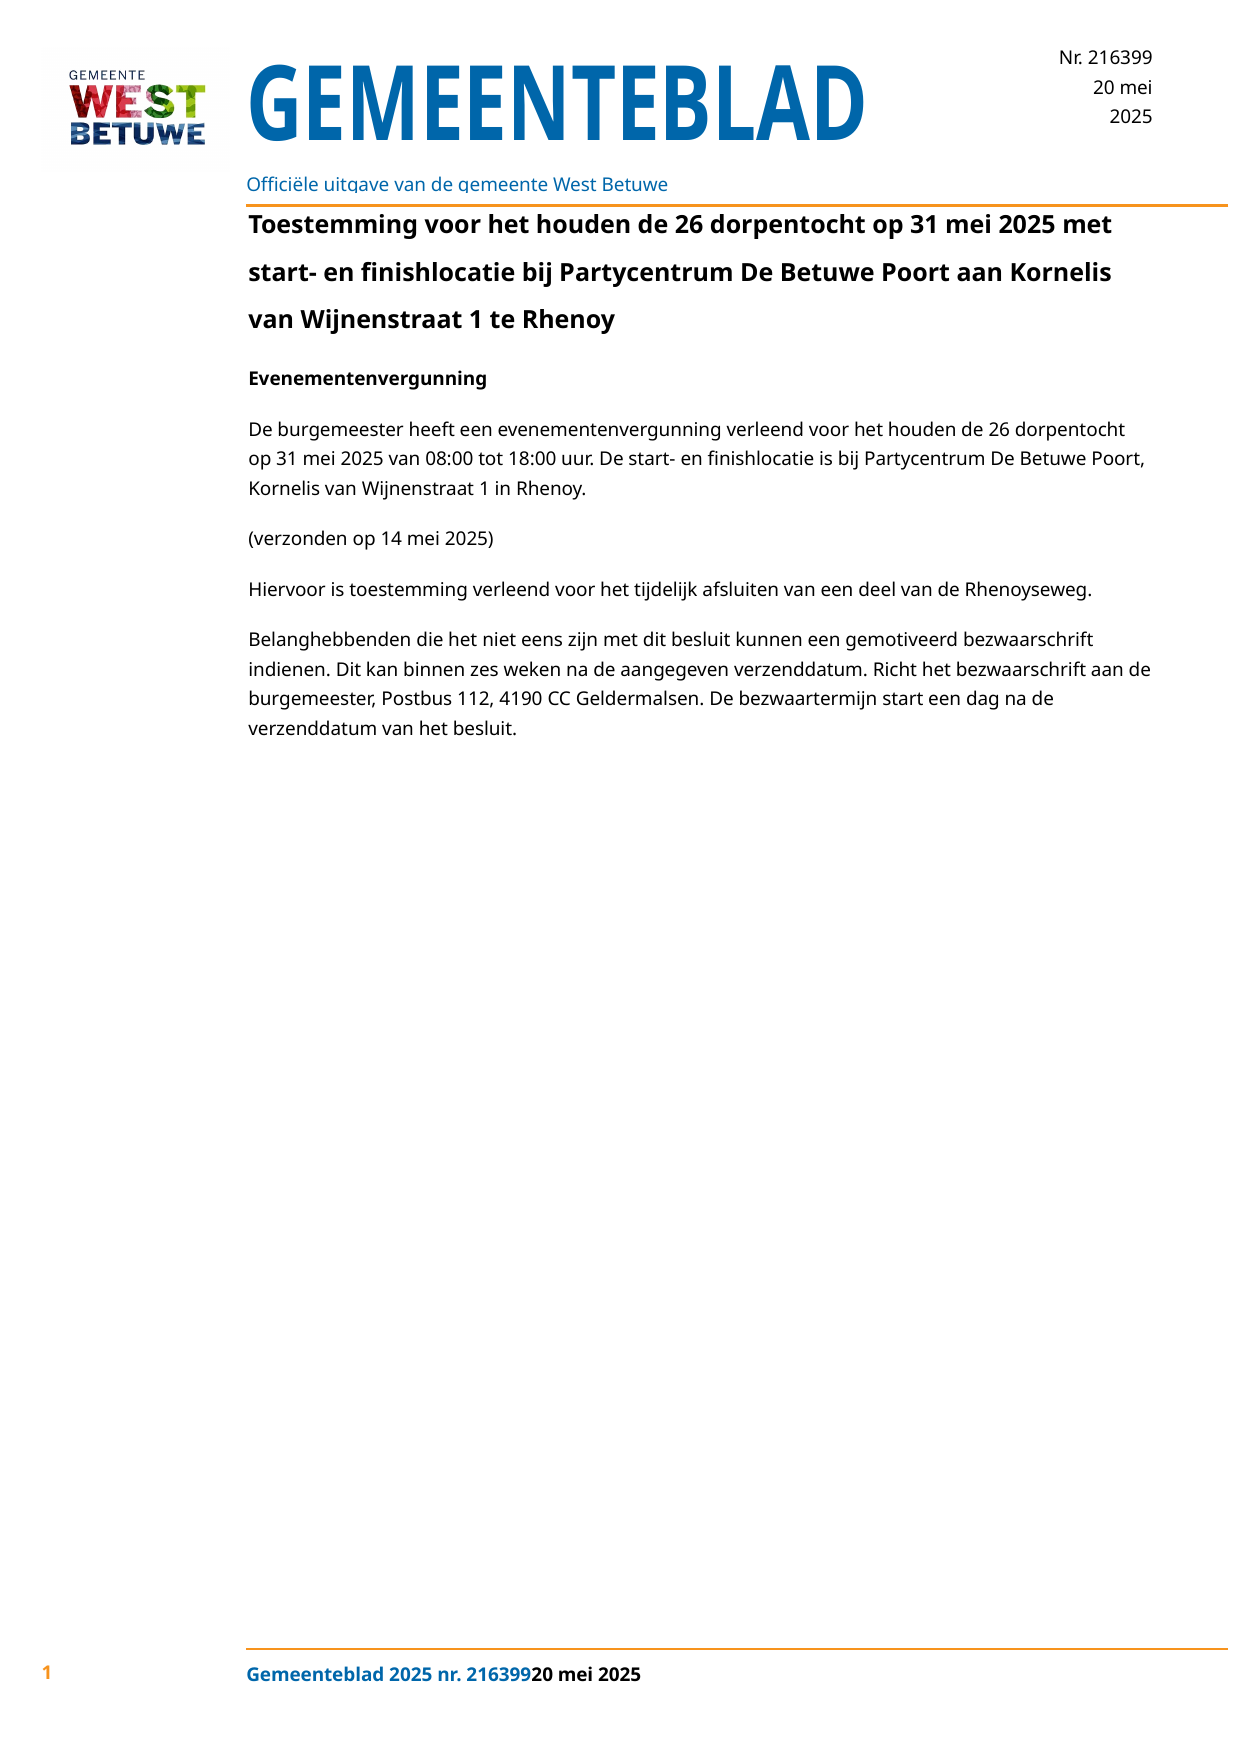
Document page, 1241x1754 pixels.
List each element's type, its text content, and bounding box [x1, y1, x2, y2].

text (verzonden op 14 mei 2025) [248, 526, 1152, 551]
text Belanghebbenden die het niet eens zijn met dit besluit kunnen een gemotiveerd bezwaarschrift indienen. Dit kan binnen zes weken na de aangegeven verzenddatum. Richt het bezwaarschrift aan de burgemeester, Postbus 112, 4190 CC Geldermalsen. De bezwaartermijn start een dag na de verzenddatum van het besluit. [248, 626, 1152, 741]
text De burgemeester heeft een evenementenvergunning verleend voor het houden de 26 dorpentocht op 31 mei 2025 van 08:00 tot 18:00 uur. De start- en finishlocatie is bij Partycentrum De Betuwe Poort, Kornelis van Wijnenstraat 1 in Rhenoy. [248, 416, 1152, 501]
text Toestemming voor het houden de 26 dorpentocht op 31 mei 2025 met start- en finishlocatie bij Partycentrum De Betuwe Poort aan Kornelis van Wijnenstraat 1 te Rhenoy [248, 207, 1152, 336]
picture [41, 47, 231, 172]
text Hiervoor is toestemming verleend voor het tijdelijk afsluiten van een deel van de Rhenoyseweg. [248, 576, 1152, 602]
text Evenementenvergunning [248, 366, 1152, 391]
